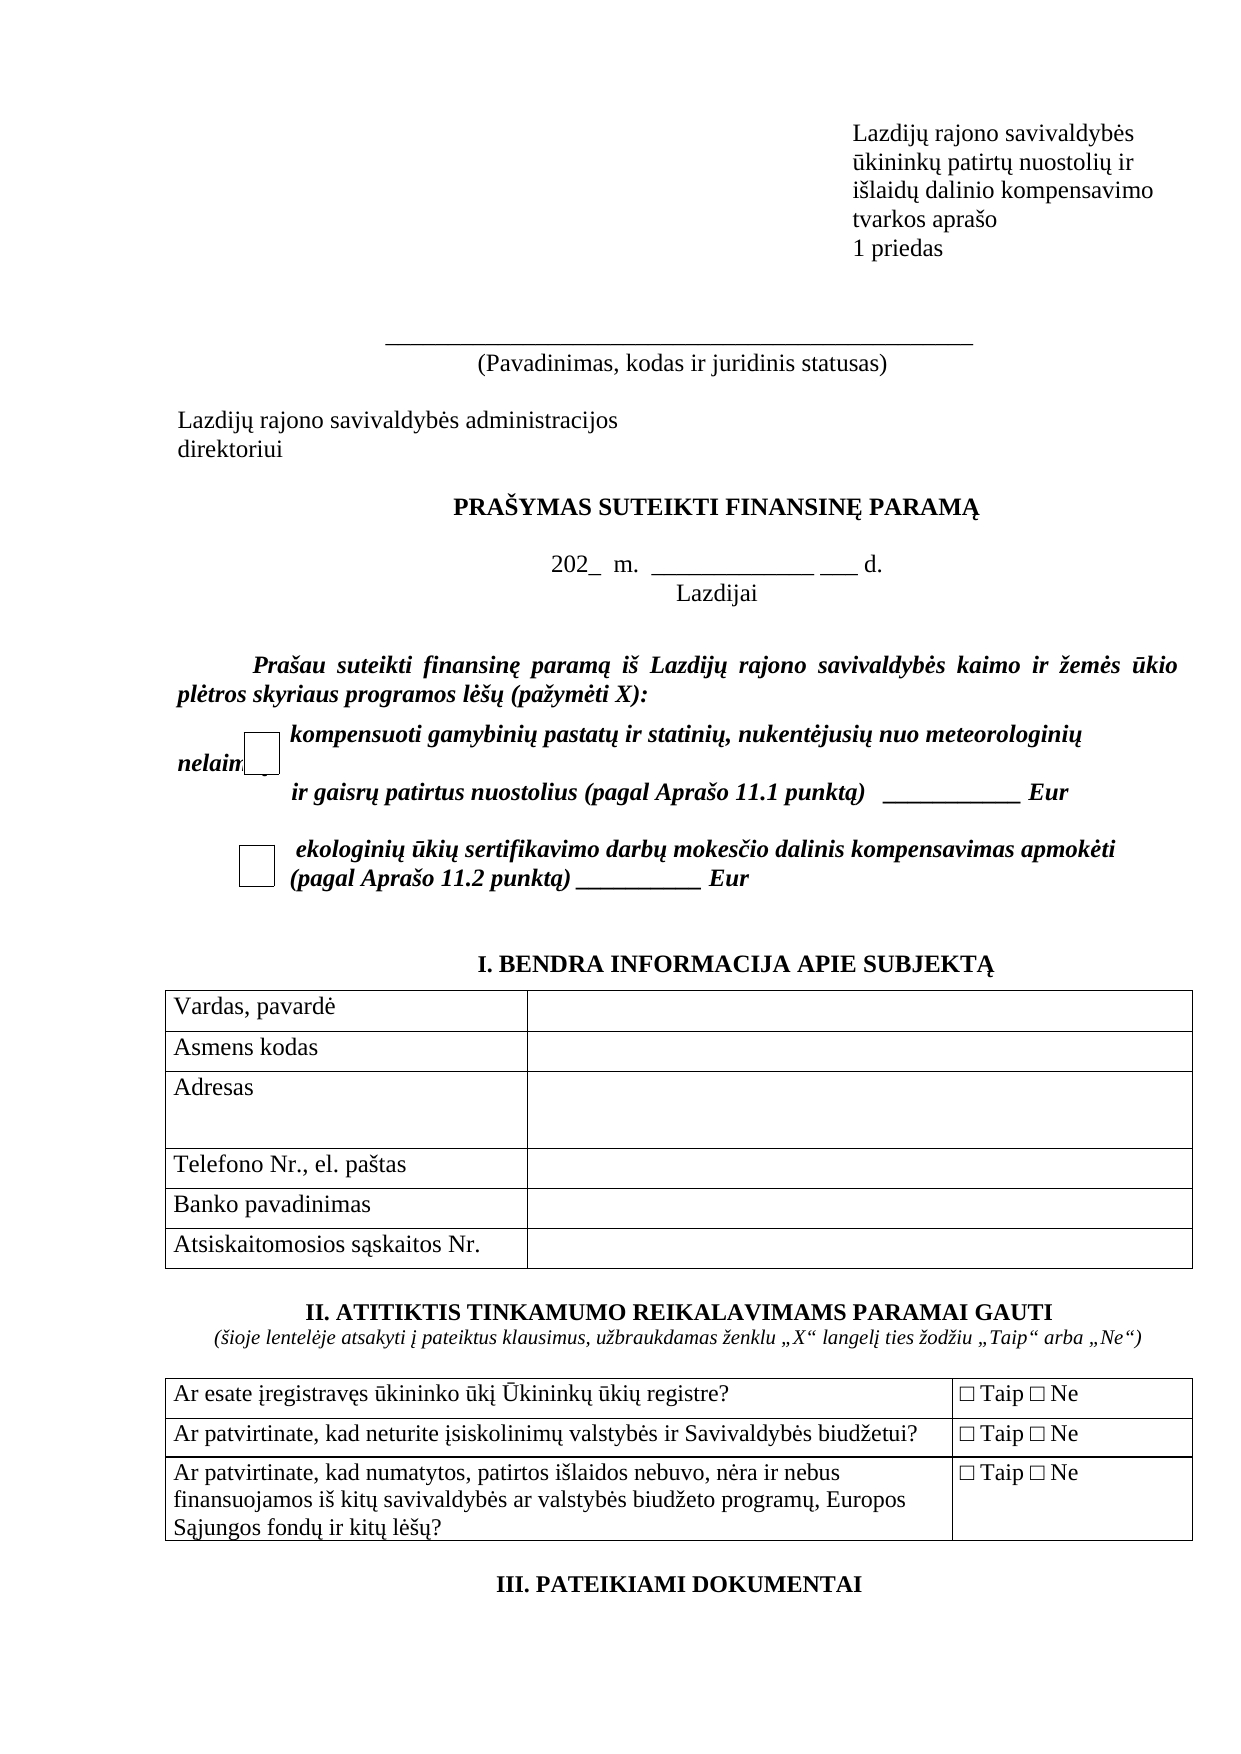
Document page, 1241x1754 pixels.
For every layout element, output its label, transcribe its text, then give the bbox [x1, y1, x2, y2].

table_cell Asmens kodas [166, 1032, 527, 1071]
table_cell [528, 1072, 1192, 1148]
text II. ATITIKTIS TINKAMUMO REIKALAVIMAMS PARAMAI GAUTI [177, 1298, 1181, 1325]
subtitle PRAŠYMAS SUTEIKTI FINANSINĘ PARAMĄ [177, 492, 1181, 521]
table_cell Adresas [166, 1072, 527, 1148]
table_cell [528, 1189, 1192, 1228]
text tvarkos aprašo [852, 204, 1181, 233]
table_header [415, 1598, 956, 1625]
text Prašau suteikti finansinę paramą iš Lazdijų rajono savivaldybės kaimo ir žemės ūkio plėtros skyriaus programos lėšų (pažymėti X): [177, 650, 1181, 707]
table_cell Banko pavadinimas [166, 1189, 527, 1228]
table_header Ar esate įregistravęs ūkininko ūkį Ūkininkų ūkių registre? [166, 1379, 952, 1418]
text Lazdijų rajono savivaldybės [852, 118, 1181, 147]
table_cell [528, 1229, 1192, 1268]
table_header Vardas, pavardė [166, 991, 527, 1031]
table_header [956, 1598, 1074, 1625]
table_header [196, 1598, 415, 1625]
text I. BENDRA INFORMACIJA APIE SUBJEKTĄ [477, 949, 1181, 978]
table_cell [528, 1032, 1192, 1071]
table_cell Atsiskaitomosios sąskaitos Nr. [166, 1229, 527, 1268]
text III. PATEIKIAMI DOKUMENTAI [177, 1570, 1181, 1598]
table_cell Ar patvirtinate, kad numatytos, patirtos išlaidos nebuvo, nėra ir nebus finansuojamos iš kitų savivaldybės ar valstybės biudžeto programų, Europos Sąjungos fondų ir kitų lėšų? [166, 1458, 952, 1540]
text 202_ m. _____________ ___ d. [177, 549, 1181, 578]
table_cell □ Taip □ Ne [953, 1419, 1192, 1456]
table_cell [528, 1149, 1192, 1188]
text (Pavadinimas, kodas ir juridinis statusas) [177, 348, 1181, 377]
table_header [181, 1598, 196, 1625]
table_header [528, 991, 1192, 1031]
text ir gaisrų patirtus nuostolius (pagal Aprašo 11.1 punktą) ___________ Eur [177, 777, 1181, 806]
text Lazdijai [177, 578, 1181, 607]
text Lazdijų rajono savivaldybės administracijos [177, 406, 1181, 434]
text ūkininkų patirtų nuostolių ir [852, 147, 1181, 176]
text (šioje lentelėje atsakyti į pateiktus klausimus, užbraukdamas ženklu „X“ langelį ties žodžiu „Taip“ arba „Ne“) [177, 1325, 1181, 1349]
table_cell □ Taip □ Ne [953, 1458, 1192, 1540]
text kompensuoti gamybinių pastatų ir statinių, nukentėjusių nuo meteorologinių nelaimių [177, 719, 1181, 777]
text išlaidų dalinio kompensavimo [852, 176, 1181, 204]
text ekologinių ūkių sertifikavimo darbų mokesčio dalinis kompensavimas apmokėti (pagal Aprašo 11.2 punktą) __________ Eur [289, 834, 1181, 892]
text 1 priedas [852, 233, 1181, 262]
table_header □ Taip □ Ne [953, 1379, 1192, 1418]
table_header [1074, 1598, 1178, 1625]
text _______________________________________________ [177, 319, 1181, 348]
table_cell Ar patvirtinate, kad neturite įsiskolinimų valstybės ir Savivaldybės biudžetui? [166, 1419, 952, 1456]
text direktoriui [177, 434, 1181, 463]
table_cell Telefono Nr., el. paštas [166, 1149, 527, 1188]
